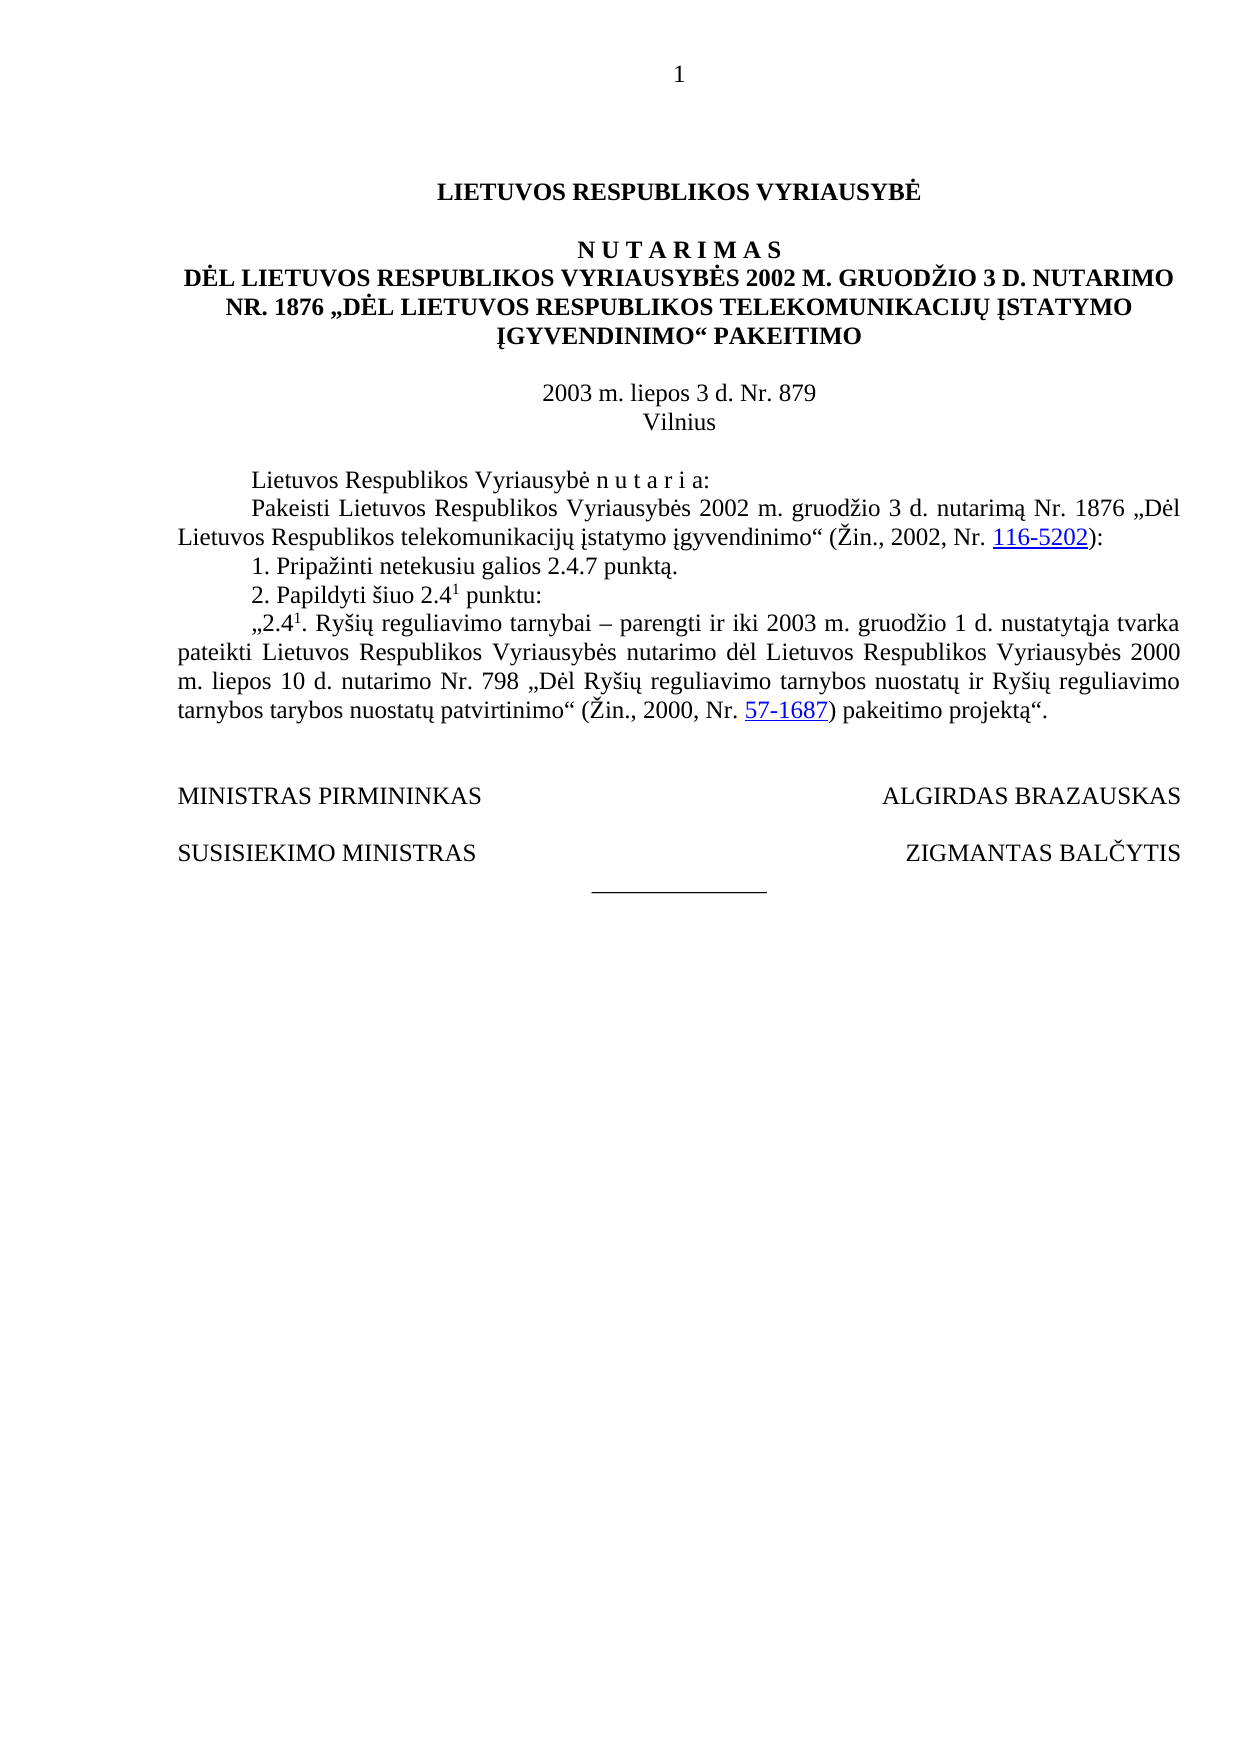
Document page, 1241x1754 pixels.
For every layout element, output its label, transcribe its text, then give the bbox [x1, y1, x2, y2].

text N U T A R I M A S [177, 235, 1181, 263]
text 1. Pripažinti netekusiu galios 2.4.7 punktą. [177, 551, 1181, 580]
text 2003 m. liepos 3 d. Nr. 879 [177, 378, 1181, 407]
text Pakeisti Lietuvos Respublikos Vyriausybės 2002 m. gruodžio 3 d. nutarimą Nr. 1876 „Dėl Lietuvos Respublikos telekomunikacijų įstatymo įgyvendinimo“ (Žin., 2002, Nr. 116-5202): [177, 493, 1181, 551]
text Lietuvos Respublikos Vyriausybė nutaria: [177, 465, 1181, 493]
text LIETUVOS RESPUBLIKOS VYRIAUSYBĖ [177, 177, 1181, 206]
text SUSISIEKIMO MINISTRAS ZIGMANTAS BALČYTIS [177, 838, 1181, 867]
text „2.41. Ryšių reguliavimo tarnybai – parengti ir iki 2003 m. gruodžio 1 d. nustatytąja tvarka pateikti Lietuvos Respublikos Vyriausybės nutarimo dėl Lietuvos Respublikos Vyriausybės 2000 m. liepos 10 d. nutarimo Nr. 798 „Dėl Ryšių reguliavimo tarnybos nuostatų ir Ryšių reguliavimo tarnybos tarybos nuostatų patvirtinimo“ (Žin., 2000, Nr. 57-1687) pakeitimo projektą“. [177, 608, 1181, 723]
text ______________ [177, 867, 1181, 896]
text MINISTRAS PIRMININKAS ALGIRDAS BRAZAUSKAS [177, 781, 1181, 810]
text Vilnius [177, 407, 1181, 436]
text 2. Papildyti šiuo 2.41 punktu: [177, 580, 1181, 608]
text DĖL LIETUVOS RESPUBLIKOS VYRIAUSYBĖS 2002 M. GRUODŽIO 3 D. NUTARIMO NR. 1876 „DĖL LIETUVOS RESPUBLIKOS TELEKOMUNIKACIJŲ ĮSTATYMO ĮGYVENDINIMO“ PAKEITIMO [177, 263, 1181, 350]
